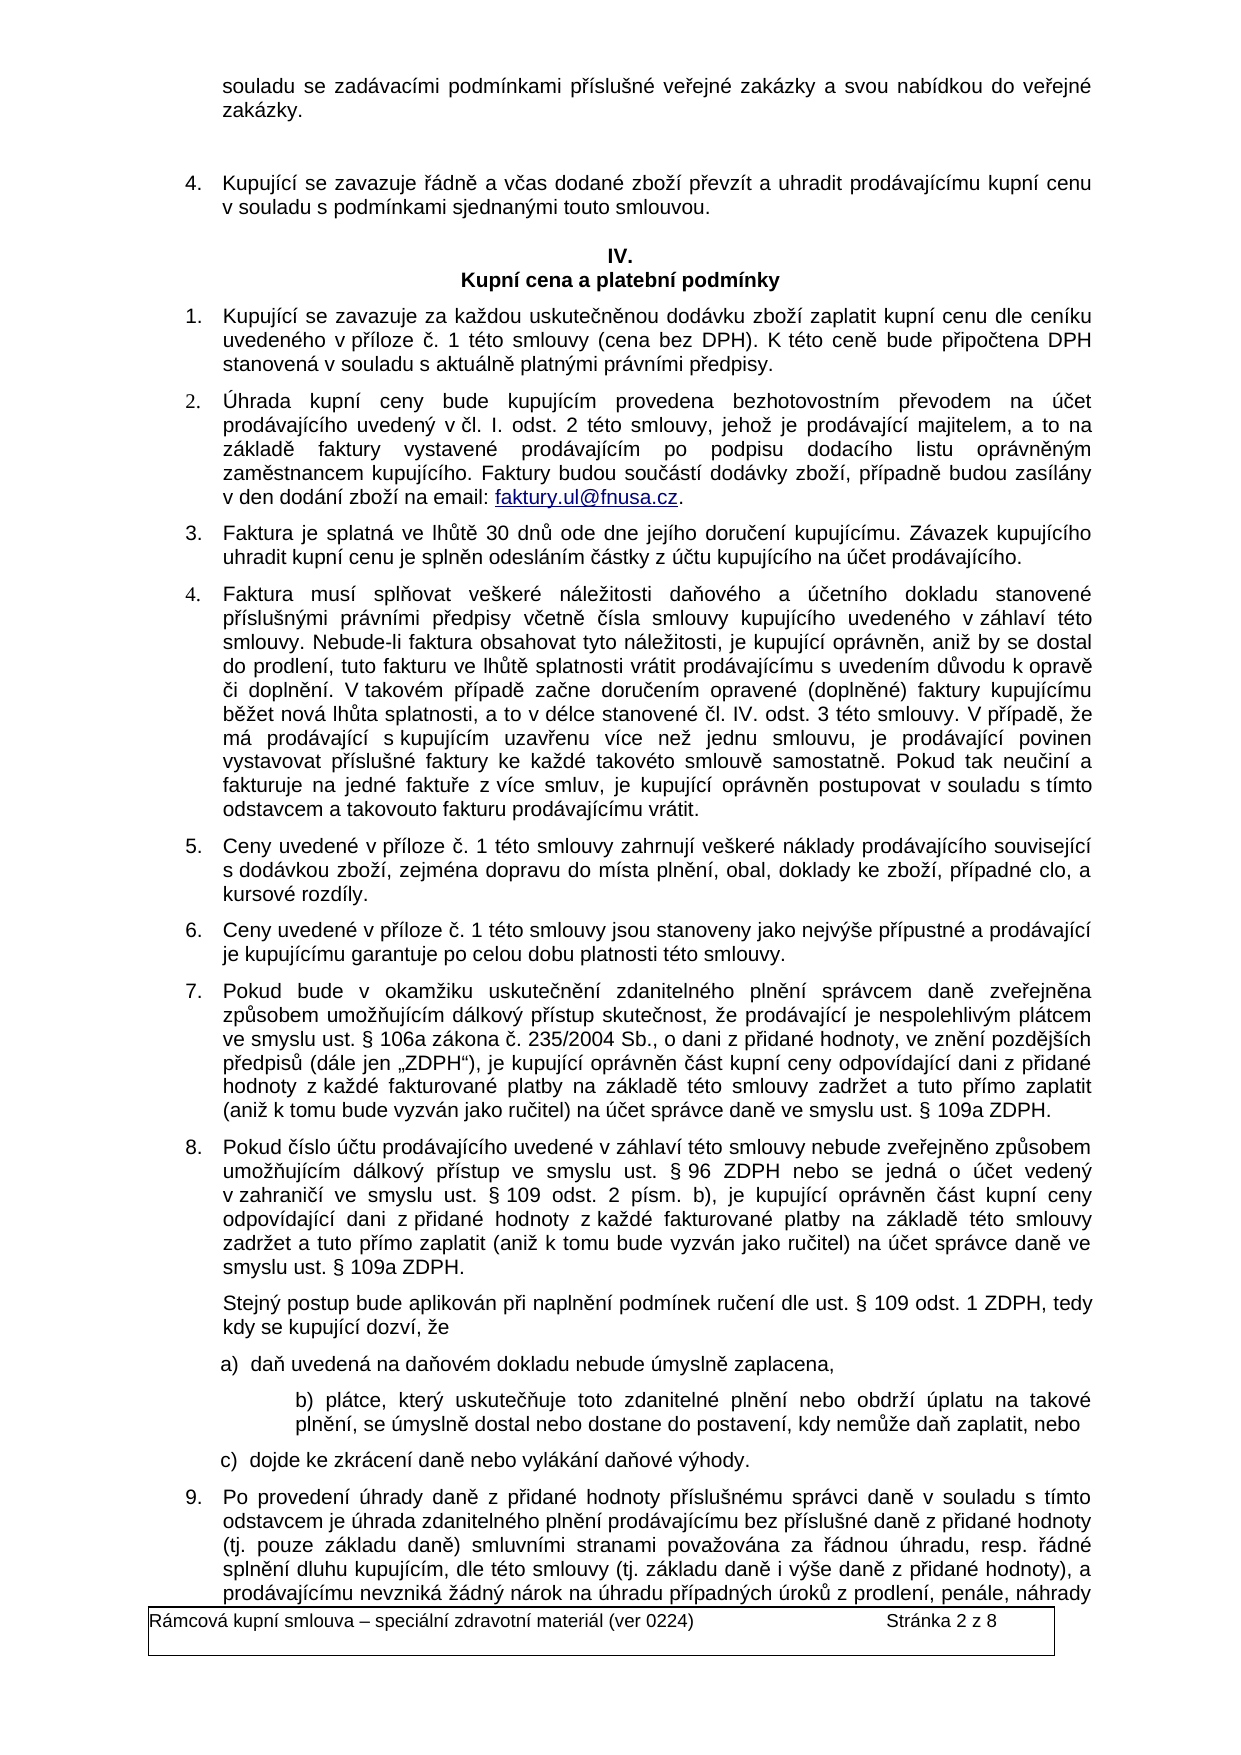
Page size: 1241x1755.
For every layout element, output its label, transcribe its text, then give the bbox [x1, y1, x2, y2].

text Kupní cena a platební podmínky [148, 268, 1093, 292]
list Pokud číslo účtu prodávajícího uvedené v záhlaví této smlouvy nebude zveřejněno způsobem umožňujícím dálkový přístup ve smyslu ust. § 96 ZDPH nebo se jedná o účet vedený v zahraničí ve smyslu ust. § 109 odst. 2 písm. b), je kupující oprávněn část kupní ceny odpovídající dani z přidané hodnoty z každé fakturované platby na základě této smlouvy zadržet a tuto přímo zaplatit (aniž k tomu bude vyzván jako ručitel) na účet správce daně ve smyslu ust. § 109a ZDPH. [185, 1135, 1093, 1278]
text b) plátce, který uskutečňuje toto zdanitelné plnění nebo obdrží úplatu na takové plnění, se úmyslně dostal nebo dostane do postavení, kdy nemůže daň zaplatit, nebo [295, 1388, 1093, 1436]
text Stejný postup bude aplikován při naplnění podmínek ručení dle ust. § 109 odst. 1 ZDPH, tedy kdy se kupující dozví, že [223, 1291, 1093, 1339]
list Ceny uvedené v příloze č. 1 této smlouvy zahrnují veškeré náklady prodávajícího související s dodávkou zboží, zejména dopravu do místa plnění, obal, doklady ke zboží, případné clo, a kursové rozdíly. [185, 834, 1093, 906]
list Kupující se zavazuje za každou uskutečněnou dodávku zboží zaplatit kupní cenu dle ceníku uvedeného v příloze č. 1 této smlouvy (cena bez DPH). K této ceně bude připočtena DPH stanovená v souladu s aktuálně platnými právními předpisy. [185, 304, 1093, 376]
list Úhrada kupní ceny bude kupujícím provedena bezhotovostním převodem na účet prodávajícího uvedený v čl. I. odst. 2 této smlouvy, jehož je prodávající majitelem, a to na základě faktury vystavené prodávajícím po podpisu dodacího listu oprávněným zaměstnancem kupujícího. Faktury budou součástí dodávky zboží, případně budou zasílány v den dodání zboží na email: faktury.ul@fnusa.cz. [185, 388, 1093, 508]
list Faktura je splatná ve lhůtě 30 dnů ode dne jejího doručení kupujícímu. Závazek kupujícího uhradit kupní cenu je splněn odesláním částky z účtu kupujícího na účet prodávajícího. [185, 521, 1093, 569]
list Pokud bude v okamžiku uskutečnění zdanitelného plnění správcem daně zveřejněna způsobem umožňujícím dálkový přístup skutečnost, že prodávající je nespolehlivým plátcem ve smyslu ust. § 106a zákona č. 235/2004 Sb., o dani z přidané hodnoty, ve znění pozdějších předpisů (dále jen „ZDPH“), je kupující oprávněn část kupní ceny odpovídající dani z přidané hodnoty z každé fakturované platby na základě této smlouvy zadržet a tuto přímo zaplatit (aniž k tomu bude vyzván jako ručitel) na účet správce daně ve smyslu ust. § 109a ZDPH. [185, 978, 1093, 1122]
list Po provedení úhrady daně z přidané hodnoty příslušnému správci daně v souladu s tímto odstavcem je úhrada zdanitelného plnění prodávajícímu bez příslušné daně z přidané hodnoty (tj. pouze základu daně) smluvními stranami považována za řádnou úhradu, resp. řádné splnění dluhu kupujícím, dle této smlouvy (tj. základu daně i výše daně z přidané hodnoty), a prodávajícímu nevzniká žádný nárok na úhradu případných úroků z prodlení, penále, náhrady [185, 1485, 1093, 1604]
text c) dojde ke zkrácení daně nebo vylákání daňové výhody. [148, 1448, 1093, 1472]
list Faktura musí splňovat veškeré náležitosti daňového a účetního dokladu stanovené příslušnými právními předpisy včetně čísla smlouvy kupujícího uvedeného v záhlaví této smlouvy. Nebude-li faktura obsahovat tyto náležitosti, je kupující oprávněn, aniž by se dostal do prodlení, tuto fakturu ve lhůtě splatnosti vrátit prodávajícímu s uvedením důvodu k opravě či doplnění. V takovém případě začne doručením opravené (doplněné) faktury kupujícímu běžet nová lhůta splatnosti, a to v délce stanovené čl. IV. odst. 3 této smlouvy. V případě, že má prodávající s kupujícím uzavřenu více než jednu smlouvu, je prodávající povinen vystavovat příslušné faktury ke každé takovéto smlouvě samostatně. Pokud tak neučiní a fakturuje na jedné faktuře z více smluv, je kupující oprávněn postupovat v souladu s tímto odstavcem a takovouto fakturu prodávajícímu vrátit. [185, 581, 1093, 821]
list Kupující se zavazuje řádně a včas dodané zboží převzít a uhradit prodávajícímu kupní cenu v souladu s podmínkami sjednanými touto smlouvou. [185, 171, 1093, 219]
text a) daň uvedená na daňovém dokladu nebude úmyslně zaplacena, [148, 1351, 1093, 1375]
text IV. [148, 244, 1093, 268]
list Ceny uvedené v příloze č. 1 této smlouvy jsou stanoveny jako nejvýše přípustné a prodávající je kupujícímu garantuje po celou dobu platnosti této smlouvy. [185, 918, 1093, 966]
list souladu se zadávacími podmínkami příslušné veřejné zakázky a svou nabídkou do veřejné zakázky. [185, 74, 1093, 122]
